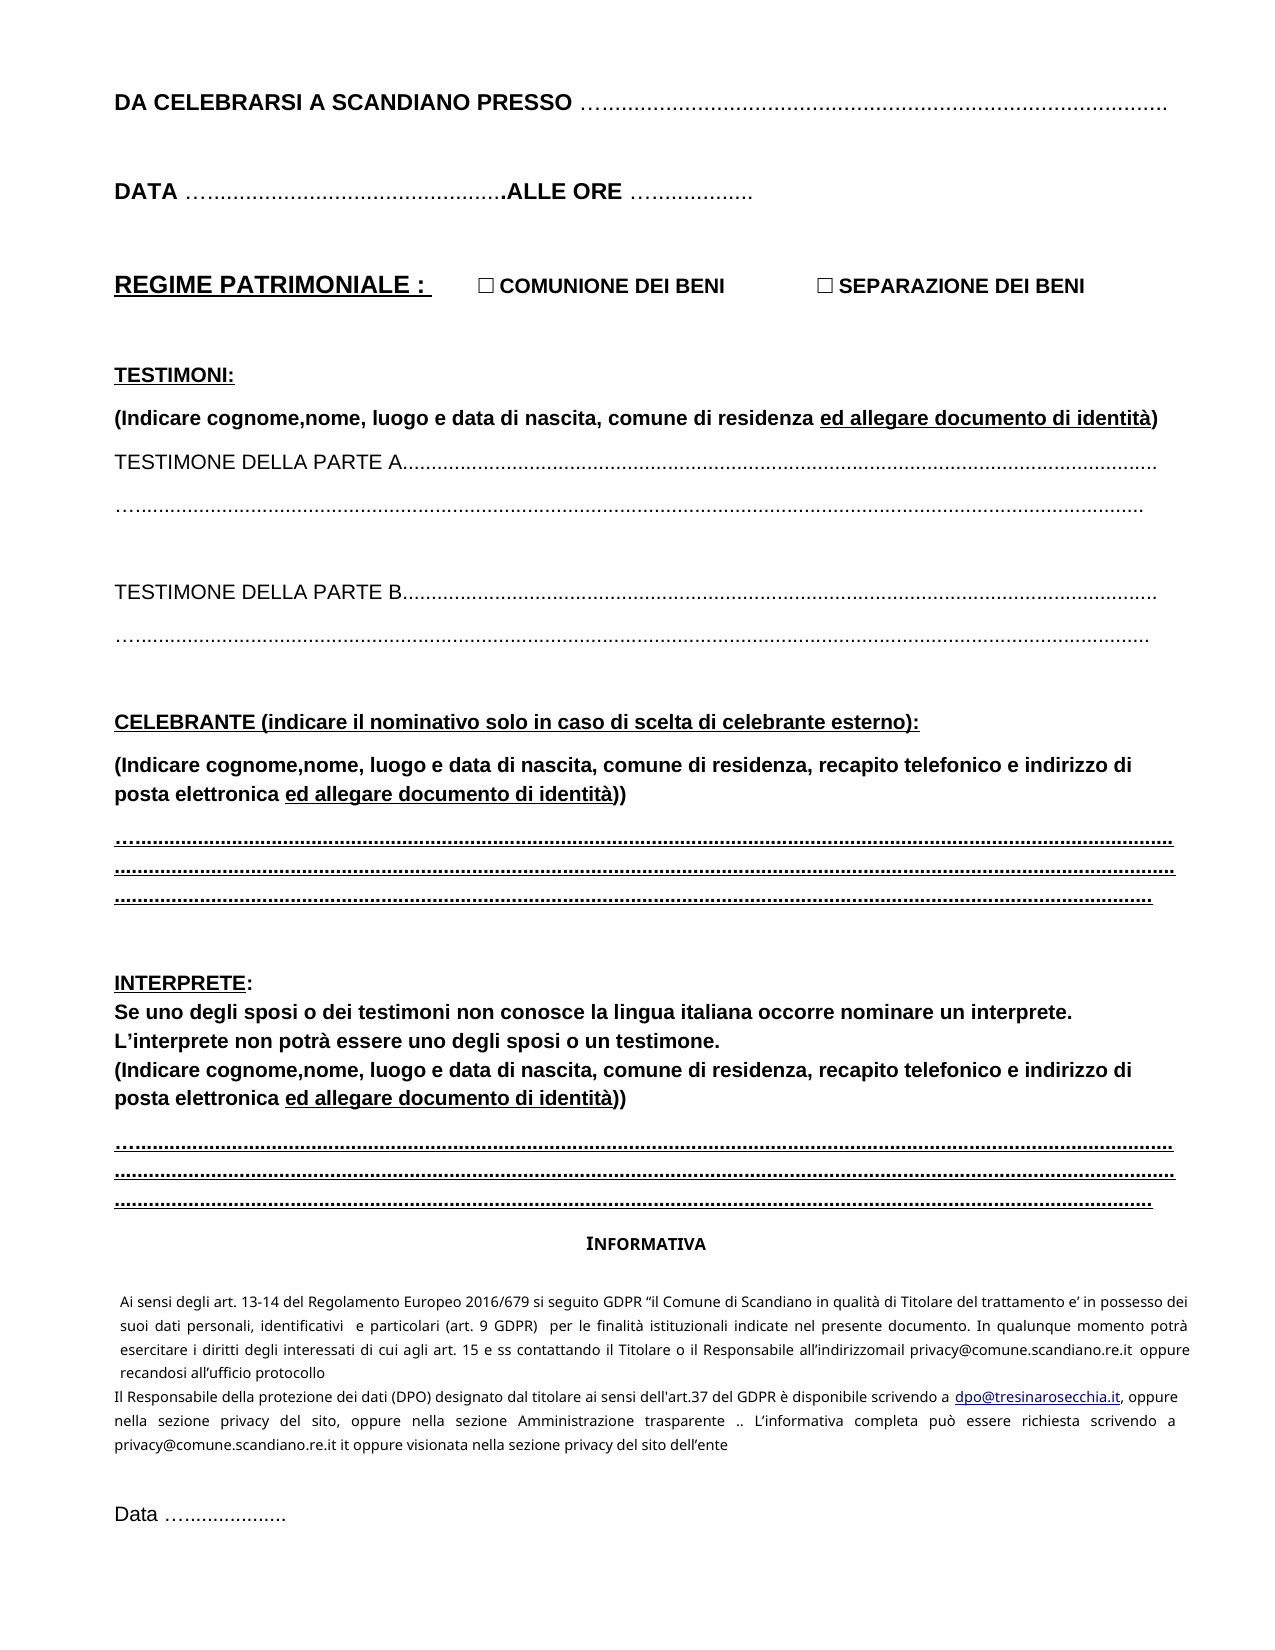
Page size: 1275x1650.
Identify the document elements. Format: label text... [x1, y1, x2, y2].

text (Indicare cognome,nome, luogo e data di nascita, comune di residenza, recapito telefonico e indirizzo di posta elettronica ed allegare documento di identità)) [114, 753, 1178, 806]
text TESTIMONE DELLA PARTE B................................................................................................................................... [114, 580, 1178, 604]
text INFORMATIVA [114, 1230, 1178, 1256]
text TESTIMONI: [114, 363, 1178, 387]
text (Indicare cognome,nome, luogo e data di nascita, comune di residenza ed allegare documento di identità) [114, 406, 1178, 430]
text REGIME PATRIMONIALE : □ COMUNIONE DEI BENI □ SEPARAZIONE DEI BENI [114, 270, 1178, 299]
text Data ….................. [114, 1502, 1178, 1526]
text Se uno degli sposi o dei testimoni non conosce la lingua italiana occorre nominare un interprete. L’interprete non potrà essere uno degli sposi o un testimone. [114, 1000, 1178, 1053]
text CELEBRANTE (indicare il nominativo solo in caso di scelta di celebrante esterno): [114, 710, 1178, 734]
text DATA …...............................................ALLE ORE …................ [114, 178, 1178, 204]
text INTERPRETE: [114, 971, 1178, 995]
text …............................................................................................................................................................................... [114, 493, 1178, 517]
text Il Responsabile della protezione dei dati (DPO) designato dal titolare ai sensi dell'art.37 del GDPR è disponibile scrivendo a dpo@tresinarosecchia.it, oppure nella sezione privacy del sito, oppure nella sezione Amministrazione trasparente .. L’informativa completa può essere richiesta scrivendo a privacy@comune.scandiano.re.it it oppure visionata nella sezione privacy del sito dell’ente [114, 1387, 1178, 1455]
text TESTIMONE DELLA PARTE A................................................................................................................................... [114, 449, 1178, 473]
text …......................................................................................................................................................................................................................................................................................................................................................................................................................................................................................................................................................................... [114, 825, 1178, 907]
text DA CELEBRARSI A SCANDIANO PRESSO …......................................................................................... [114, 88, 1178, 115]
text …................................................................................................................................................................................ [114, 623, 1178, 647]
text (Indicare cognome,nome, luogo e data di nascita, comune di residenza, recapito telefonico e indirizzo di posta elettronica ed allegare documento di identità)) [114, 1057, 1178, 1110]
text …......................................................................................................................................................................................................................................................................................................................................................................................................................................................................................................................................................................... [114, 1129, 1178, 1211]
text Ai sensi degli art. 13-14 del Regolamento Europeo 2016/679 si seguito GDPR “il Comune di Scandiano in qualità di Titolare del trattamento e’ in possesso dei suoi dati personali, identificativi e particolari (art. 9 GDPR) per le finalità istituzionali indicate nel presente documento. In qualunque momento potrà esercitare i diritti degli interessati di cui agli art. 15 e ss contattando il Titolare o il Responsabile all’indirizzomail privacy@comune.scandiano.re.it oppure recandosi all’ufficio protocollo [120, 1292, 1190, 1383]
